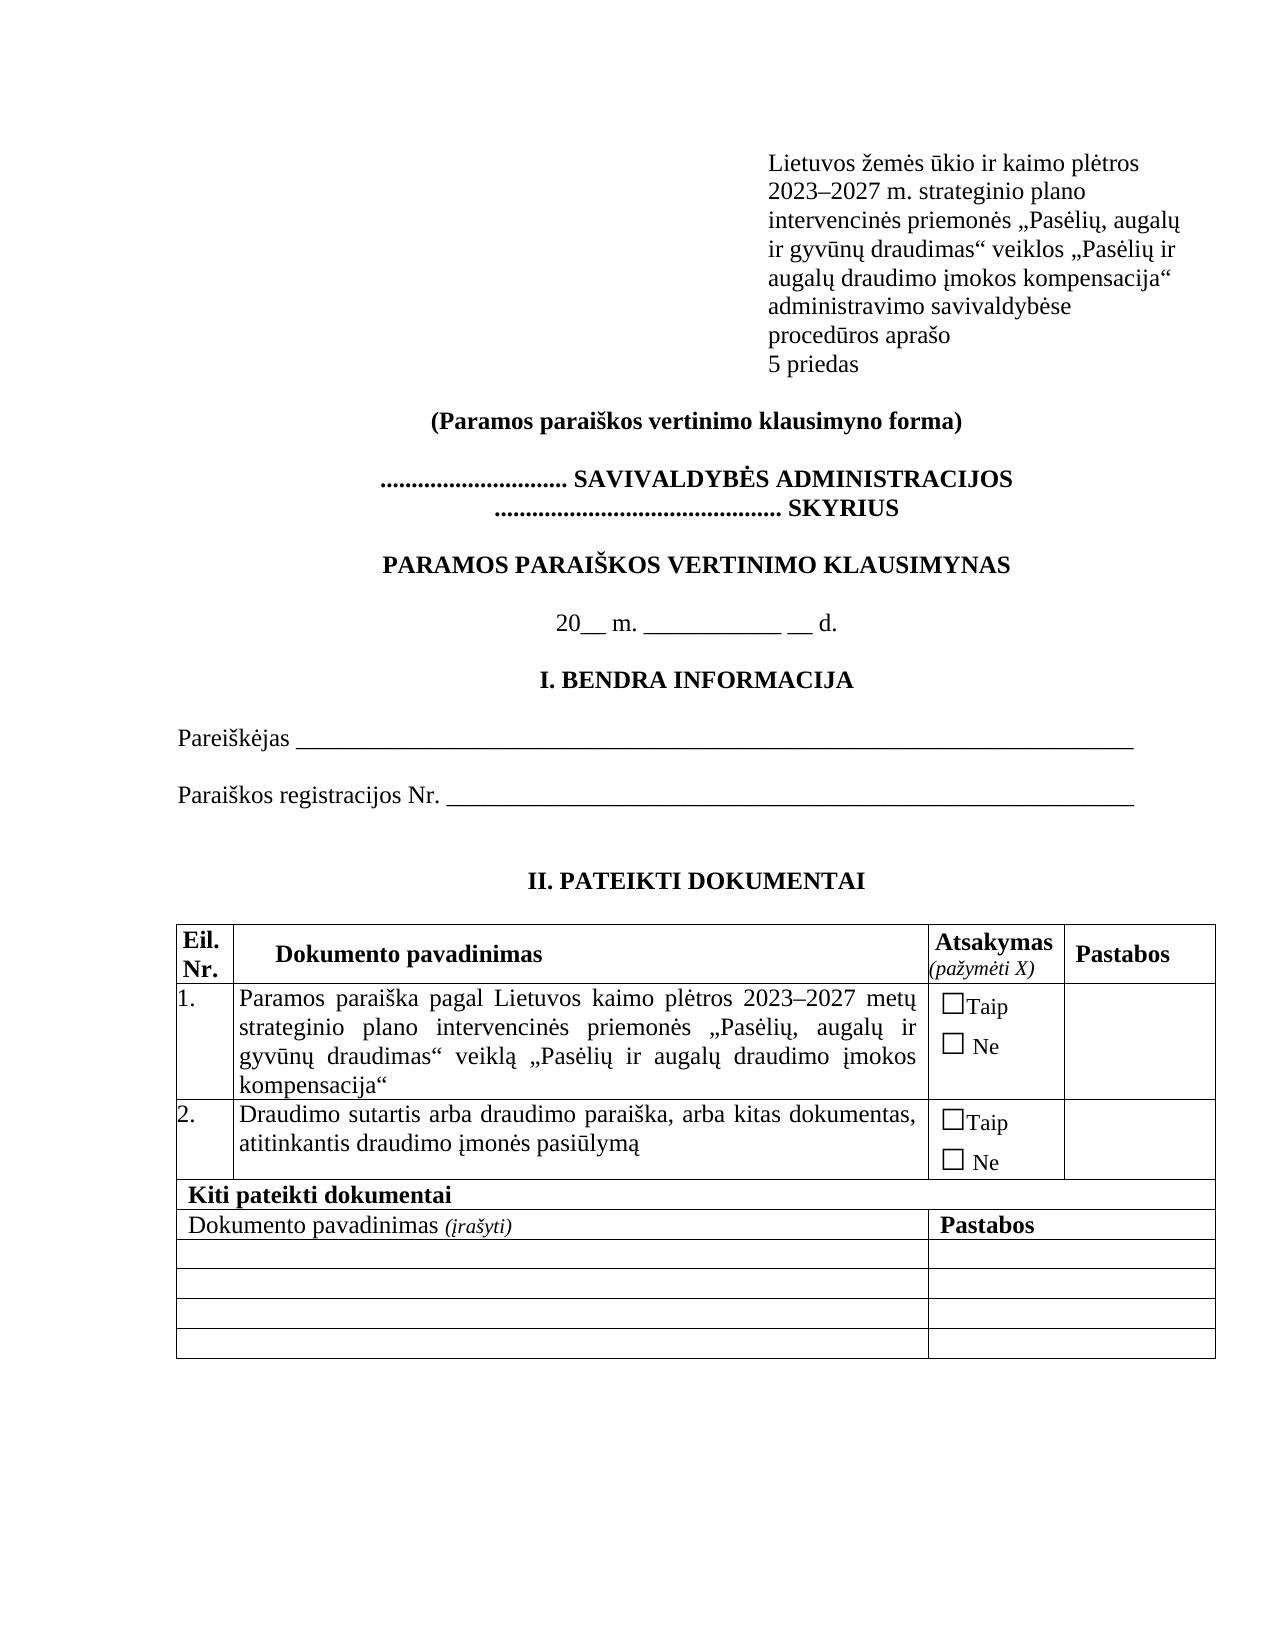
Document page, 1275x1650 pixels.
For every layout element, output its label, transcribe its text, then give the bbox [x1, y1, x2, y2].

table_cell 2. [177, 1100, 233, 1179]
table_cell Paramos paraiška pagal Lietuvos kaimo plėtros 2023–2027 metų strateginio plano intervencinės priemonės „Pasėlių, augalų ir gyvūnų draudimas“ veiklą „Pasėlių ir augalų draudimo įmokos kompensacija“ [234, 984, 928, 1098]
table_header Pastabos [1065, 925, 1215, 982]
table_header Dokumento pavadinimas [234, 925, 928, 982]
table_header Atsakymas (pažymėti X) [929, 925, 1064, 982]
text Paraiškos registracijos Nr. _______________________________________________________ [177, 780, 1216, 809]
text .............................. SAVIVALDYBĖS ADMINISTRACIJOS [177, 464, 1216, 493]
table_cell [929, 1299, 1215, 1328]
table_cell Draudimo sutartis arba draudimo paraiška, arba kitas dokumentas, atitinkantis draudimo įmonės pasiūlymą [234, 1100, 928, 1179]
table_cell Pastabos [929, 1210, 1215, 1238]
text I. BENDRA INFORMACIJA [177, 665, 1216, 694]
table_cell [929, 1269, 1215, 1298]
table_cell Dokumento pavadinimas (įrašyti) [177, 1210, 928, 1238]
text Lietuvos žemės ūkio ir kaimo plėtros 2023–2027 m. strateginio plano intervencinės priemonės „Pasėlių, augalų ir gyvūnų draudimas“ veiklos „Pasėlių ir augalų draudimo įmokos kompensacija“ administravimo savivaldybėse procedūros aprašo [768, 148, 1181, 349]
table_cell [177, 1329, 928, 1358]
table_cell [177, 1269, 928, 1298]
table_cell ☐Taip ☐ Ne [929, 984, 1064, 1098]
table_cell [177, 1240, 928, 1268]
table_cell ☐Taip ☐ Ne [929, 1100, 1064, 1179]
table_header Eil. Nr. [177, 925, 233, 982]
text 5 priedas [633, 349, 1215, 378]
text PARAMOS PARAIŠKOS vertinimo klausimynAS [177, 550, 1216, 579]
table_cell 1. [177, 984, 233, 1098]
table_cell [929, 1329, 1215, 1358]
text (Paramos paraiškos vertinimo klausimyno forma) [177, 406, 1216, 435]
text .............................................. SKYRIUS [177, 493, 1216, 521]
text 20__ m. ___________ __ d. [177, 608, 1216, 636]
text II. PATEIKTI DOKUMENTAI [177, 866, 1216, 895]
table_cell [929, 1240, 1215, 1268]
text Pareiškėjas ___________________________________________________________________ [177, 723, 1216, 751]
table_cell Kiti pateikti dokumentai [177, 1180, 1215, 1209]
table_cell [1065, 984, 1215, 1098]
table_cell [1065, 1100, 1215, 1179]
table_cell [177, 1299, 928, 1328]
